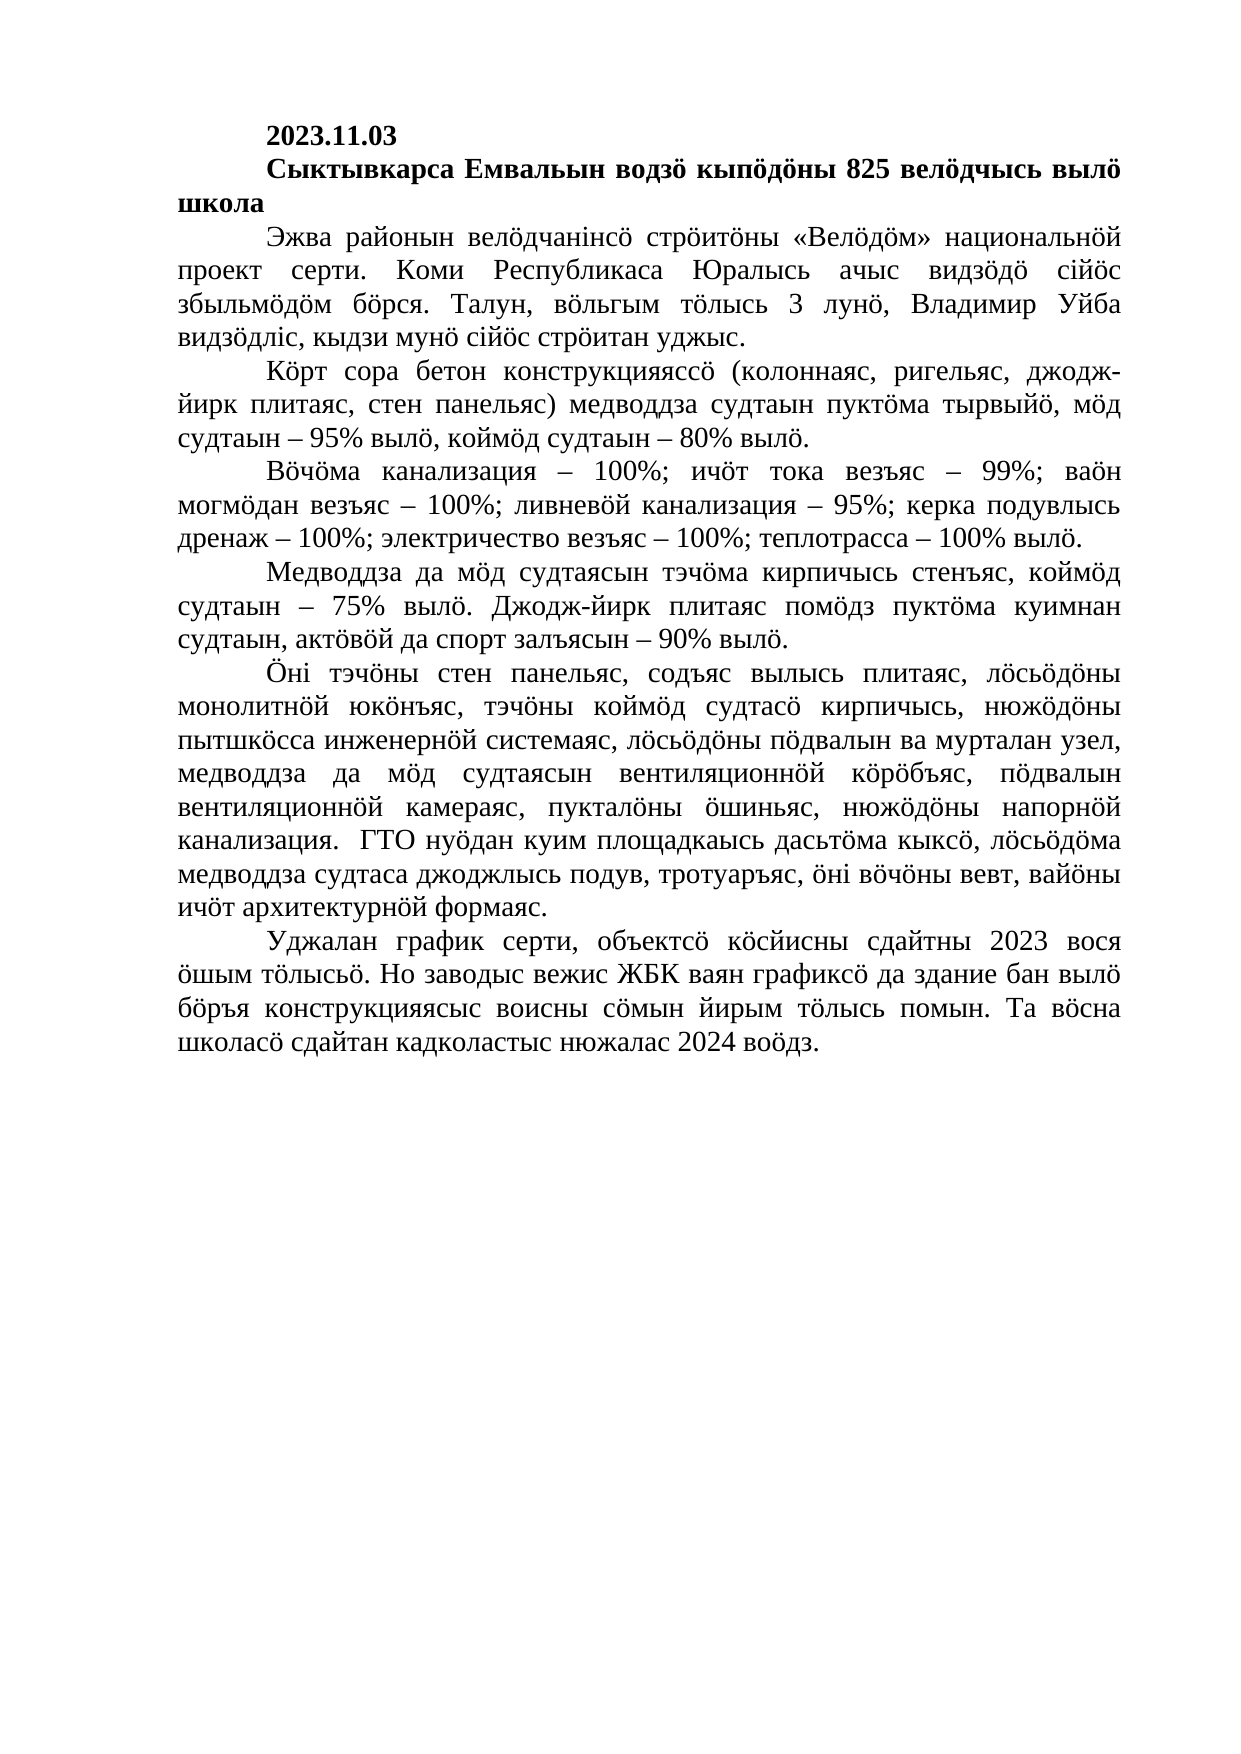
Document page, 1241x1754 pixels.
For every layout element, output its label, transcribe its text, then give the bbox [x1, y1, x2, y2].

text Эжва районын велӧдчанінсӧ стрӧитӧны «Велӧдӧм» национальнӧй проект серти. Коми Республикаса Юралысь ачыс видзӧдӧ сійӧс збыльмӧдӧм бӧрся. Талун, вӧльгым тӧлысь 3 лунӧ, Владимир Уйба видзӧдліс, кыдзи мунӧ сійӧс стрӧитан уджыс. [177, 219, 1122, 353]
text Кӧрт сора бетон конструкцияяссӧ (колоннаяс, ригельяс, джодж-йирк плитаяс, стен панельяс) медводдза судтаын пуктӧма тырвыйӧ, мӧд судтаын – 95% вылӧ, коймӧд судтаын – 80% вылӧ. [177, 353, 1122, 453]
text 2023.11.03 [177, 118, 1122, 152]
text Сыктывкарса Емвальын водзӧ кыпӧдӧны 825 велӧдчысь вылӧ школа [177, 152, 1122, 219]
text Уджалан график серти, объектсӧ кӧсйисны сдайтны 2023 вося ӧшым тӧлысьӧ. Но заводыс вежис ЖБК ваян графиксӧ да здание бан вылӧ бӧръя конструкцияясыс воисны сӧмын йирым тӧлысь помын. Та вӧсна школасӧ сдайтан кадколастыс нюжалас 2024 воӧдз. [177, 923, 1122, 1057]
text Медводдза да мӧд судтаясын тэчӧма кирпичысь стенъяс, коймӧд судтаын – 75% вылӧ. Джодж-йирк плитаяс помӧдз пуктӧма куимнан судтаын, актӧвӧй да спорт залъясын – 90% вылӧ. [177, 554, 1122, 655]
text Вӧчӧма канализация – 100%; ичӧт тока везъяс – 99%; ваӧн могмӧдан везъяс – 100%; ливневӧй канализация – 95%; керка подувлысь дренаж – 100%; электричество везъяс – 100%; теплотрасса – 100% вылӧ. [177, 453, 1122, 554]
text Ӧні тэчӧны стен панельяс, содъяс вылысь плитаяс, лӧсьӧдӧны монолитнӧй юкӧнъяс, тэчӧны коймӧд судтасӧ кирпичысь, нюжӧдӧны пытшкӧсса инженернӧй системаяс, лӧсьӧдӧны пӧдвалын ва мурталан узел, медводдза да мӧд судтаясын вентиляционнӧй кӧрӧбъяс, пӧдвалын вентиляционнӧй камераяс, пукталӧны ӧшиньяс, нюжӧдӧны напорнӧй канализация. ГТО нуӧдан куим площадкаысь дасьтӧма кыксӧ, лӧсьӧдӧма медводдза судтаса джоджлысь подув, тротуаръяс, ӧні вӧчӧны вевт, вайӧны ичӧт архитектурнӧй формаяс. [177, 655, 1122, 923]
